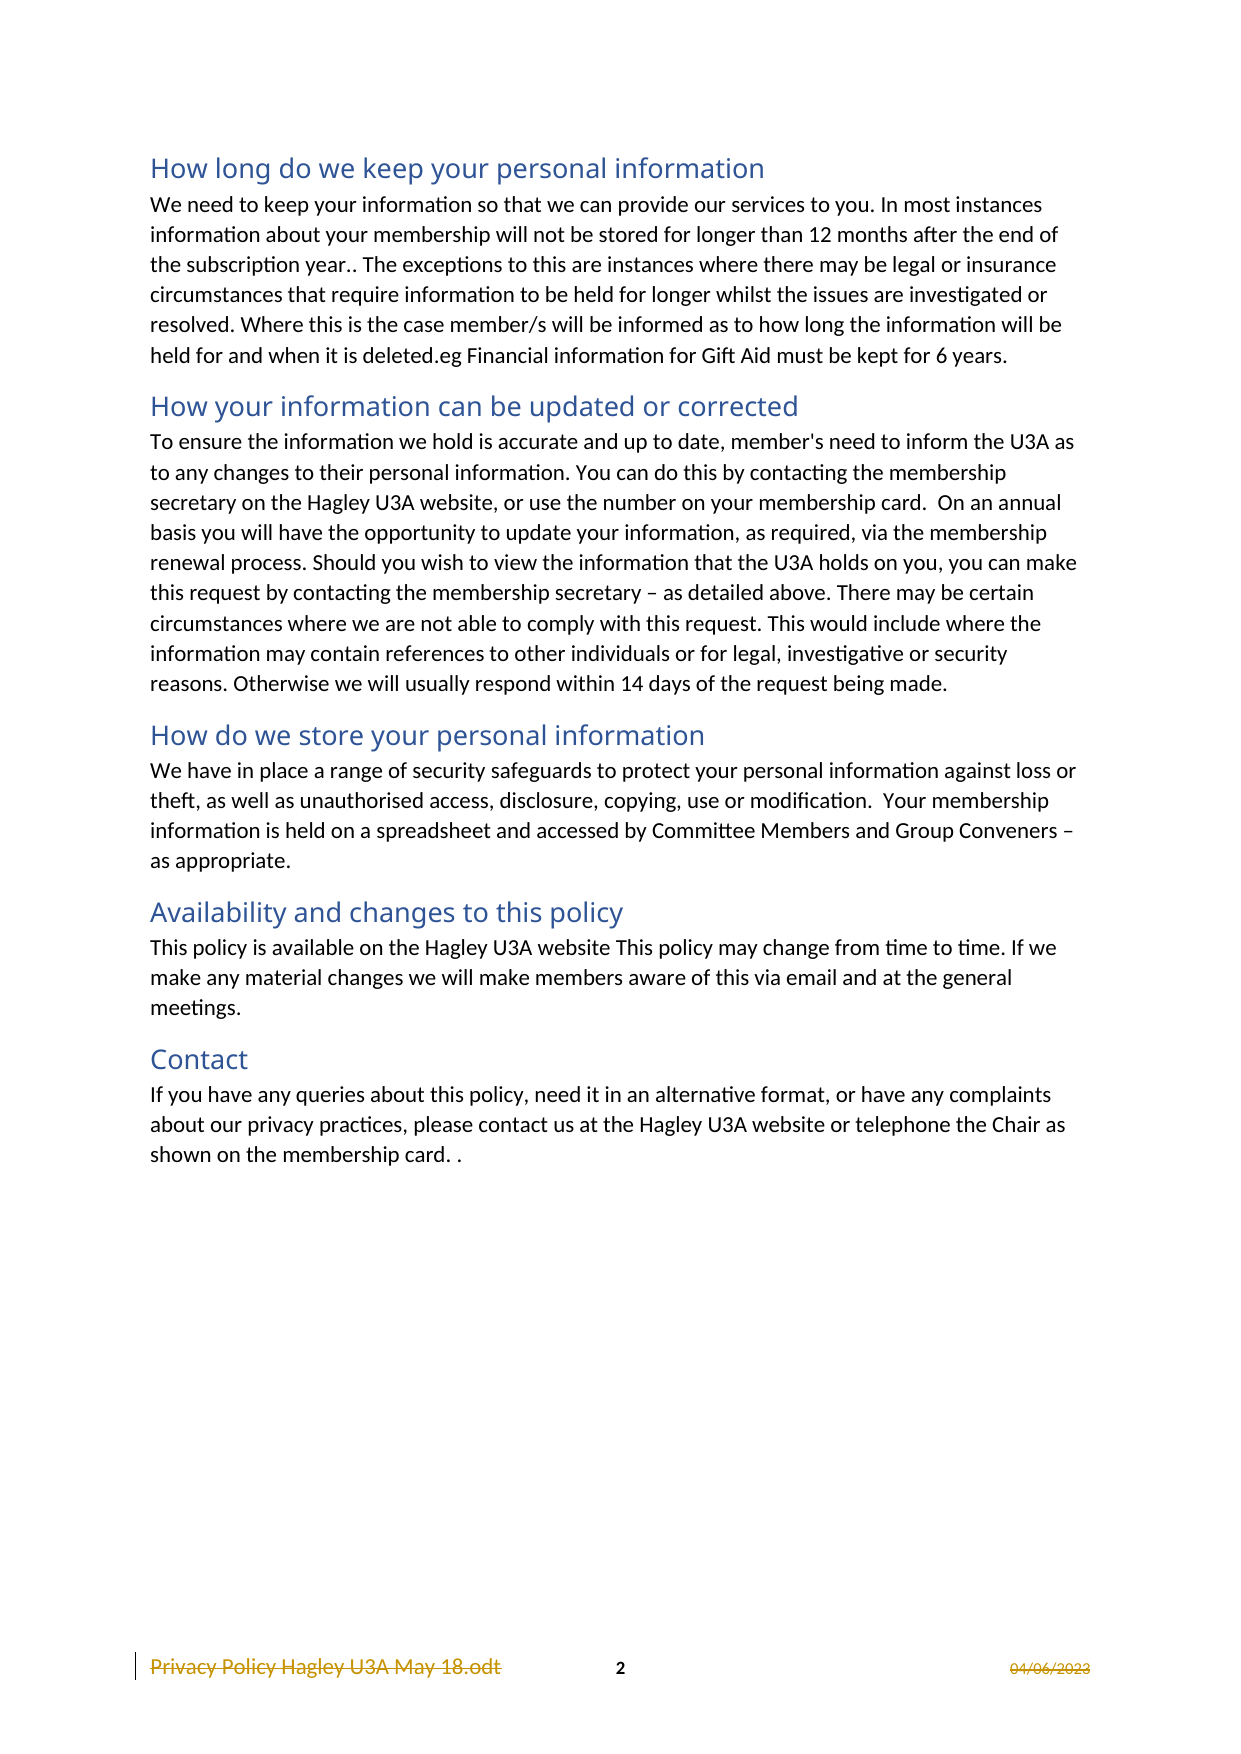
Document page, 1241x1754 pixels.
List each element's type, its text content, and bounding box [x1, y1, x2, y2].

subtitle Contact [150, 1040, 1090, 1077]
text We have in place a range of security safeguards to protect your personal information against loss or theft, as well as unauthorised access, disclosure, copying, use or modification. Your membership information is held on a spreadsheet and accessed by Committee Members and Group Conveners – as appropriate. [150, 756, 1090, 874]
text This policy is available on the Hagley U3A website This policy may change from time to time. If we make any material changes we will make members aware of this via email and at the general meetings. [150, 933, 1090, 1022]
text To ensure the information we hold is accurate and up to date, member's need to inform the U3A as to any changes to their personal information. You can do this by contacting the membership secretary on the Hagley U3A website, or use the number on your membership card. On an annual basis you will have the opportunity to update your information, as required, via the membership renewal process. Should you wish to view the information that the U3A holds on you, you can make this request by contacting the membership secretary – as detailed above. There may be certain circumstances where we are not able to comply with this request. This would include where the information may contain references to other individuals or for legal, investigative or security reasons. Otherwise we will usually respond within 14 days of the request being made. [150, 427, 1090, 697]
subtitle How do we store your personal information [150, 716, 1090, 753]
text If you have any queries about this policy, need it in an alternative format, or have any complaints about our privacy practices, please contact us at the Hagley U3A website or telephone the Chair as shown on the membership card. . [150, 1080, 1090, 1169]
subtitle How your information can be updated or corrected [150, 388, 1090, 424]
subtitle Availability and changes to this policy [150, 893, 1090, 930]
text We need to keep your information so that we can provide our services to you. In most instances information about your membership will not be stored for longer than 12 months after the end of the subscription year.. The exceptions to this are instances where there may be legal or insurance circumstances that require information to be held for longer whilst the issues are investigated or resolved. Where this is the case member/s will be informed as to how long the information will be held for and when it is deleted.eg Financial information for Gift Aid must be kept for 6 years. [150, 190, 1090, 369]
subtitle How long do we keep your personal information [150, 150, 1090, 187]
